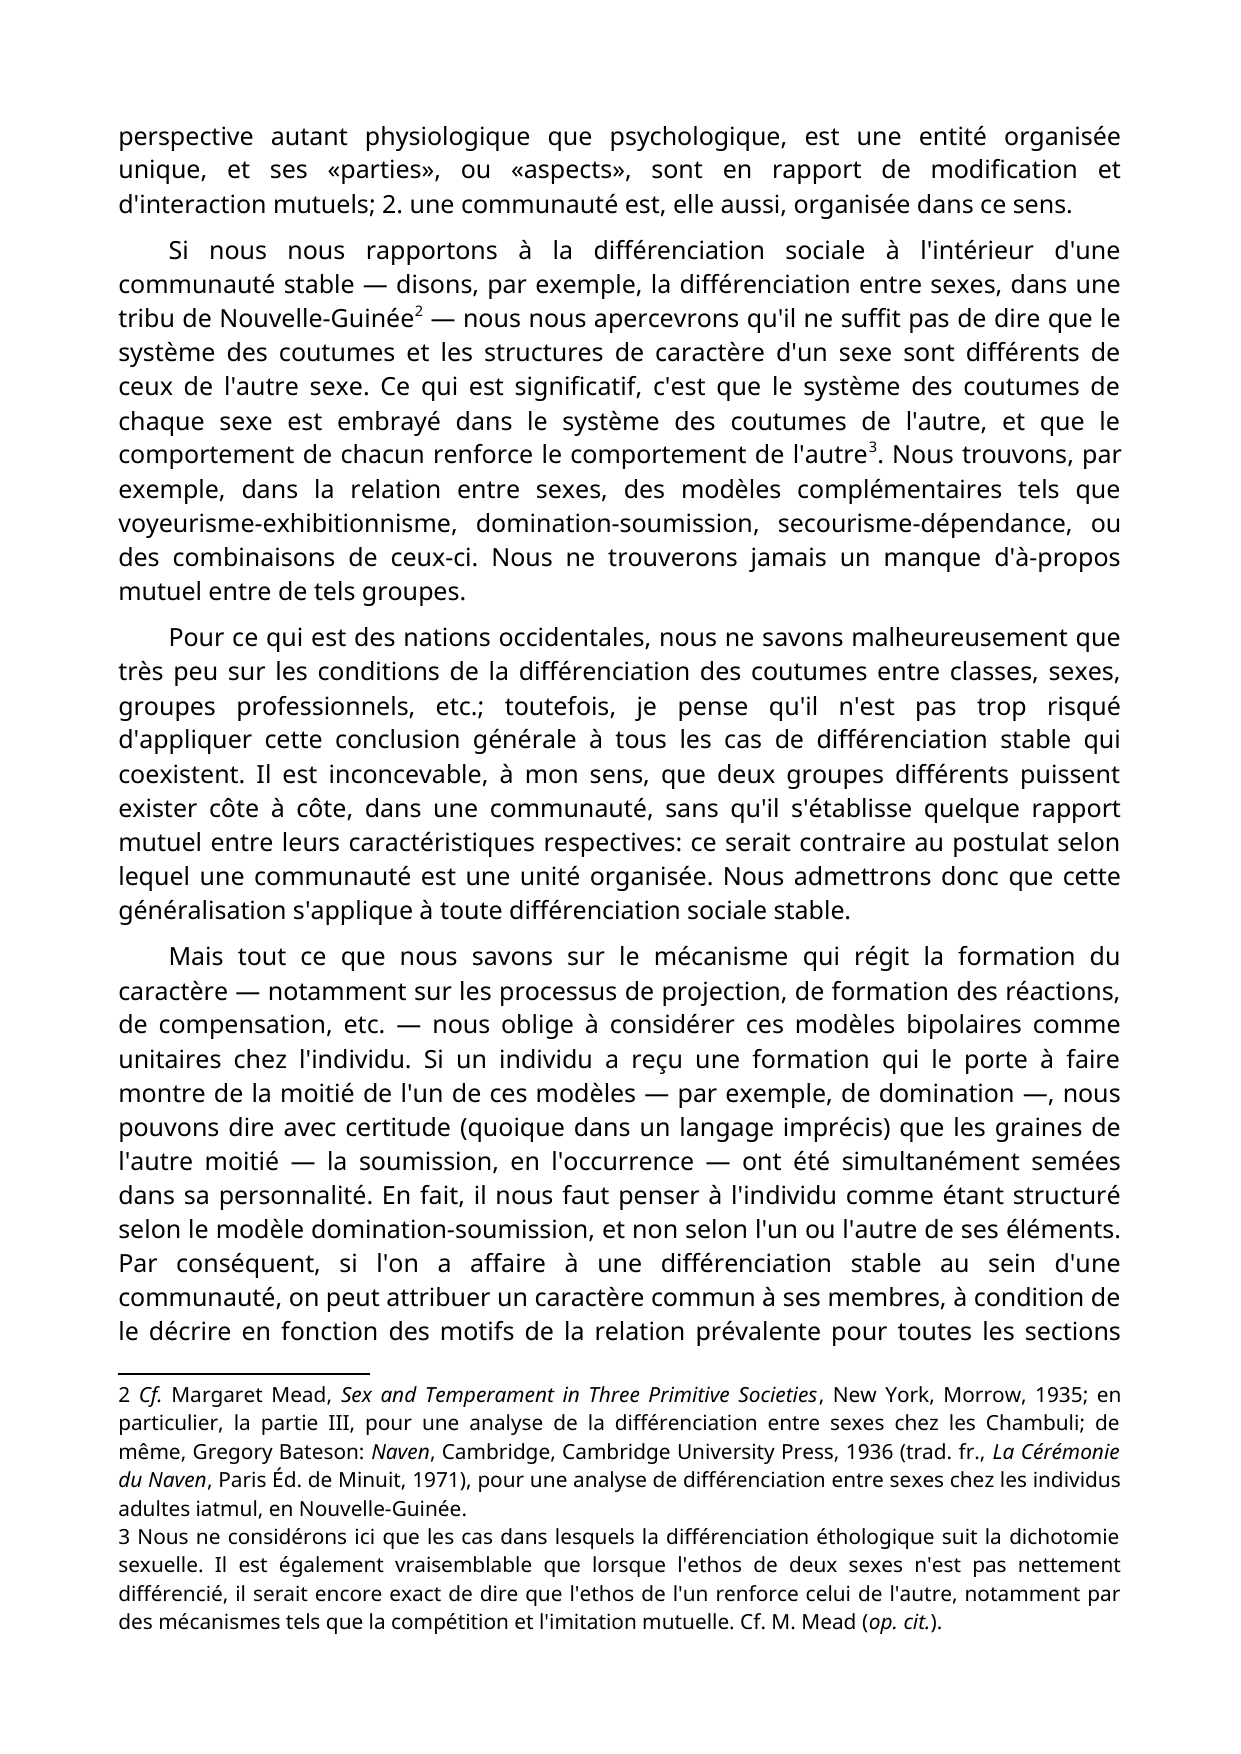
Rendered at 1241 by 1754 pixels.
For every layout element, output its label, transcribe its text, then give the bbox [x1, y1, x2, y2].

text perspective autant physiologique que psychologique, est une entité organisée unique, et ses «parties», ou «aspects», sont en rapport de modification et d'interaction mutuels; 2. une communauté est, elle aussi, organisée dans ce sens. [118, 118, 1122, 220]
text Si nous nous rapportons à la différenciation sociale à l'intérieur d'une communauté stable — disons, par exemple, la différenciation entre sexes, dans une tribu de Nouvelle-Guinée — nous nous apercevrons qu'il ne suffit pas de dire que le système des coutumes et les structures de caractère d'un sexe sont différents de ceux de l'autre sexe. Ce qui est significatif, c'est que le système des coutumes de chaque sexe est embrayé dans le système des coutumes de l'autre, et que le comportement de chacun renforce le comportement de l'autre. Nous trouvons, par exemple, dans la relation entre sexes, des modèles complémentaires tels que voyeurisme-exhibitionnisme, domination-soumission, secourisme-dépendance, ou des combinaisons de ceux-ci. Nous ne trouverons jamais un manque d'à-propos mutuel entre de tels groupes. [118, 233, 1122, 607]
text Cf. Margaret Mead, Sex and Temperament in Three Primitive Societies, New York, Morrow, 1935; en particulier, la partie III, pour une analyse de la différenciation entre sexes chez les Chambuli; de même, Gregory Bateson: Naven, Cambridge, Cambridge University Press, 1936 (trad. fr., La Cérémonie du Naven, Paris Éd. de Minuit, 1971), pour une analyse de différenciation entre sexes chez les individus adultes iatmul, en Nouvelle-Guinée. [118, 1380, 1122, 1522]
text Pour ce qui est des nations occidentales, nous ne savons malheureusement que très peu sur les conditions de la différenciation des coutumes entre classes, sexes, groupes professionnels, etc.; toutefois, je pense qu'il n'est pas trop risqué d'appliquer cette conclusion générale à tous les cas de différenciation stable qui coexistent. Il est inconcevable, à mon sens, que deux groupes différents puissent exister côte à côte, dans une communauté, sans qu'il s'établisse quelque rapport mutuel entre leurs caractéristiques respectives: ce serait contraire au postulat selon lequel une communauté est une unité organisée. Nous admettrons donc que cette généralisation s'applique à toute différenciation sociale stable. [118, 620, 1122, 927]
text Nous ne considérons ici que les cas dans lesquels la différenciation éthologique suit la dichotomie sexuelle. Il est également vraisemblable que lorsque l'ethos de deux sexes n'est pas nettement différencié, il serait encore exact de dire que l'ethos de l'un renforce celui de l'autre, notamment par des mécanismes tels que la compétition et l'imitation mutuelle. Cf. M. Mead (op. cit.). [118, 1522, 1122, 1636]
text Mais tout ce que nous savons sur le mécanisme qui régit la formation du caractère — notamment sur les processus de projection, de formation des réactions, de compensation, etc. — nous oblige à considérer ces modèles bipolaires comme unitaires chez l'individu. Si un individu a reçu une formation qui le porte à faire montre de la moitié de l'un de ces modèles — par exemple, de domination —, nous pouvons dire avec certitude (quoique dans un langage imprécis) que les graines de l'autre moitié — la soumission, en l'occurrence — ont été simultanément semées dans sa personnalité. En fait, il nous faut penser à l'individu comme étant structuré selon le modèle domination-soumission, et non selon l'un ou l'autre de ses éléments. Par conséquent, si l'on a affaire à une différenciation stable au sein d'une communauté, on peut attribuer un caractère commun à ses membres, à condition de le décrire en fonction des motifs de la relation prévalente pour toutes les sections [118, 939, 1122, 1348]
